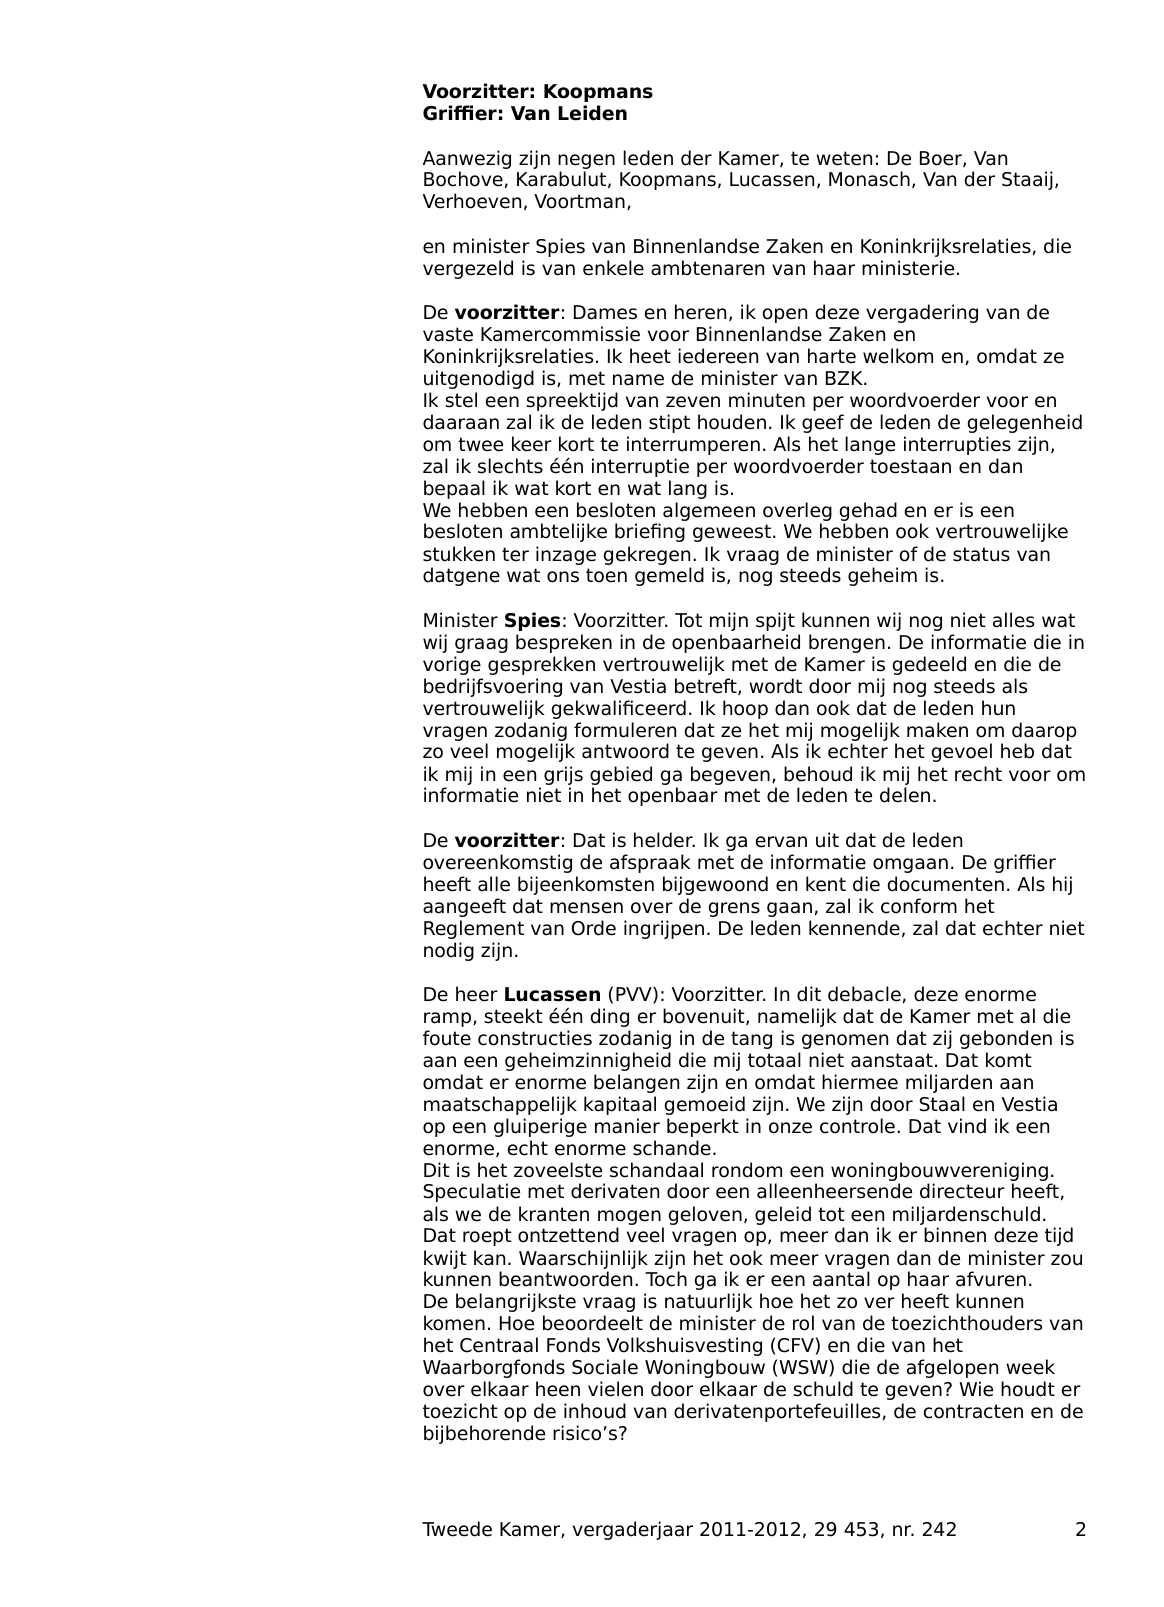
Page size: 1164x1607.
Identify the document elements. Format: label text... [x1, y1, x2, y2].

text De voorzitter: Dames en heren, ik open deze vergadering van de vaste Kamercommissie voor Binnenlandse Zaken en Koninkrijksrelaties. Ik heet iedereen van harte welkom en, omdat ze uitgenodigd is, met name de minister van BZK. [422, 302, 1087, 389]
text We hebben een besloten algemeen overleg gehad en er is een besloten ambtelijke briefing geweest. We hebben ook vertrouwelijke stukken ter inzage gekregen. Ik vraag de minister of de status van datgene wat ons toen gemeld is, nog steeds geheim is. [422, 499, 1087, 587]
text Aanwezig zijn negen leden der Kamer, te weten: De Boer, Van Bochove, Karabulut, Koopmans, Lucassen, Monasch, Van der Staaij, Verhoeven, Voortman, [422, 147, 1087, 213]
text Voorzitter: Koopmans [422, 81, 1087, 103]
text De belangrijkste vraag is natuurlijk hoe het zo ver heeft kunnen komen. Hoe beoordeelt de minister de rol van de toezichthouders van het Centraal Fonds Volkshuisvesting (CFV) en die van het Waarborgfonds Sociale Woningbouw (WSW) die de afgelopen week over elkaar heen vielen door elkaar de schuld te geven? Wie houdt er toezicht op de inhoud van derivatenportefeuilles, de contracten en de bijbehorende risico’s? [422, 1291, 1087, 1445]
text De heer Lucassen (PVV): Voorzitter. In dit debacle, deze enorme ramp, steekt één ding er bovenuit, namelijk dat de Kamer met al die foute constructies zodanig in de tang is genomen dat zij gebonden is aan een geheimzinnigheid die mij totaal niet aanstaat. Dat komt omdat er enorme belangen zijn en omdat hiermee miljarden aan maatschappelijk kapitaal gemoeid zijn. We zijn door Staal en Vestia op een gluiperige manier beperkt in onze controle. Dat vind ik een enorme, echt enorme schande. [422, 984, 1087, 1159]
text Dit is het zoveelste schandaal rondom een woningbouwvereniging. Speculatie met derivaten door een alleenheersende directeur heeft, als we de kranten mogen geloven, geleid tot een miljardenschuld. Dat roept ontzettend veel vragen op, meer dan ik er binnen deze tijd kwijt kan. Waarschijnlijk zijn het ook meer vragen dan de minister zou kunnen beantwoorden. Toch ga ik er een aantal op haar afvuren. [422, 1159, 1087, 1291]
text Ik stel een spreektijd van zeven minuten per woordvoerder voor en daaraan zal ik de leden stipt houden. Ik geef de leden de gelegenheid om twee keer kort te interrumperen. Als het lange interrupties zijn, zal ik slechts één interruptie per woordvoerder toestaan en dan bepaal ik wat kort en wat lang is. [422, 389, 1087, 499]
text en minister Spies van Binnenlandse Zaken en Koninkrijksrelaties, die vergezeld is van enkele ambtenaren van haar ministerie. [422, 236, 1087, 279]
text Griffier: Van Leiden [422, 103, 1087, 125]
text De voorzitter: Dat is helder. Ik ga ervan uit dat de leden overeenkomstig de afspraak met de informatie omgaan. De griffier heeft alle bijeenkomsten bijgewoond en kent die documenten. Als hij aangeeft dat mensen over de grens gaan, zal ik conform het Reglement van Orde ingrijpen. De leden kennende, zal dat echter niet nodig zijn. [422, 829, 1087, 961]
text Minister Spies: Voorzitter. Tot mijn spijt kunnen wij nog niet alles wat wij graag bespreken in de openbaarheid brengen. De informatie die in vorige gesprekken vertrouwelijk met de Kamer is gedeeld en die de bedrijfsvoering van Vestia betreft, wordt door mij nog steeds als vertrouwelijk gekwalificeerd. Ik hoop dan ook dat de leden hun vragen zodanig formuleren dat ze het mij mogelijk maken om daarop zo veel mogelijk antwoord te geven. Als ik echter het gevoel heb dat ik mij in een grijs gebied ga begeven, behoud ik mij het recht voor om informatie niet in het openbaar met de leden te delen. [422, 609, 1087, 807]
